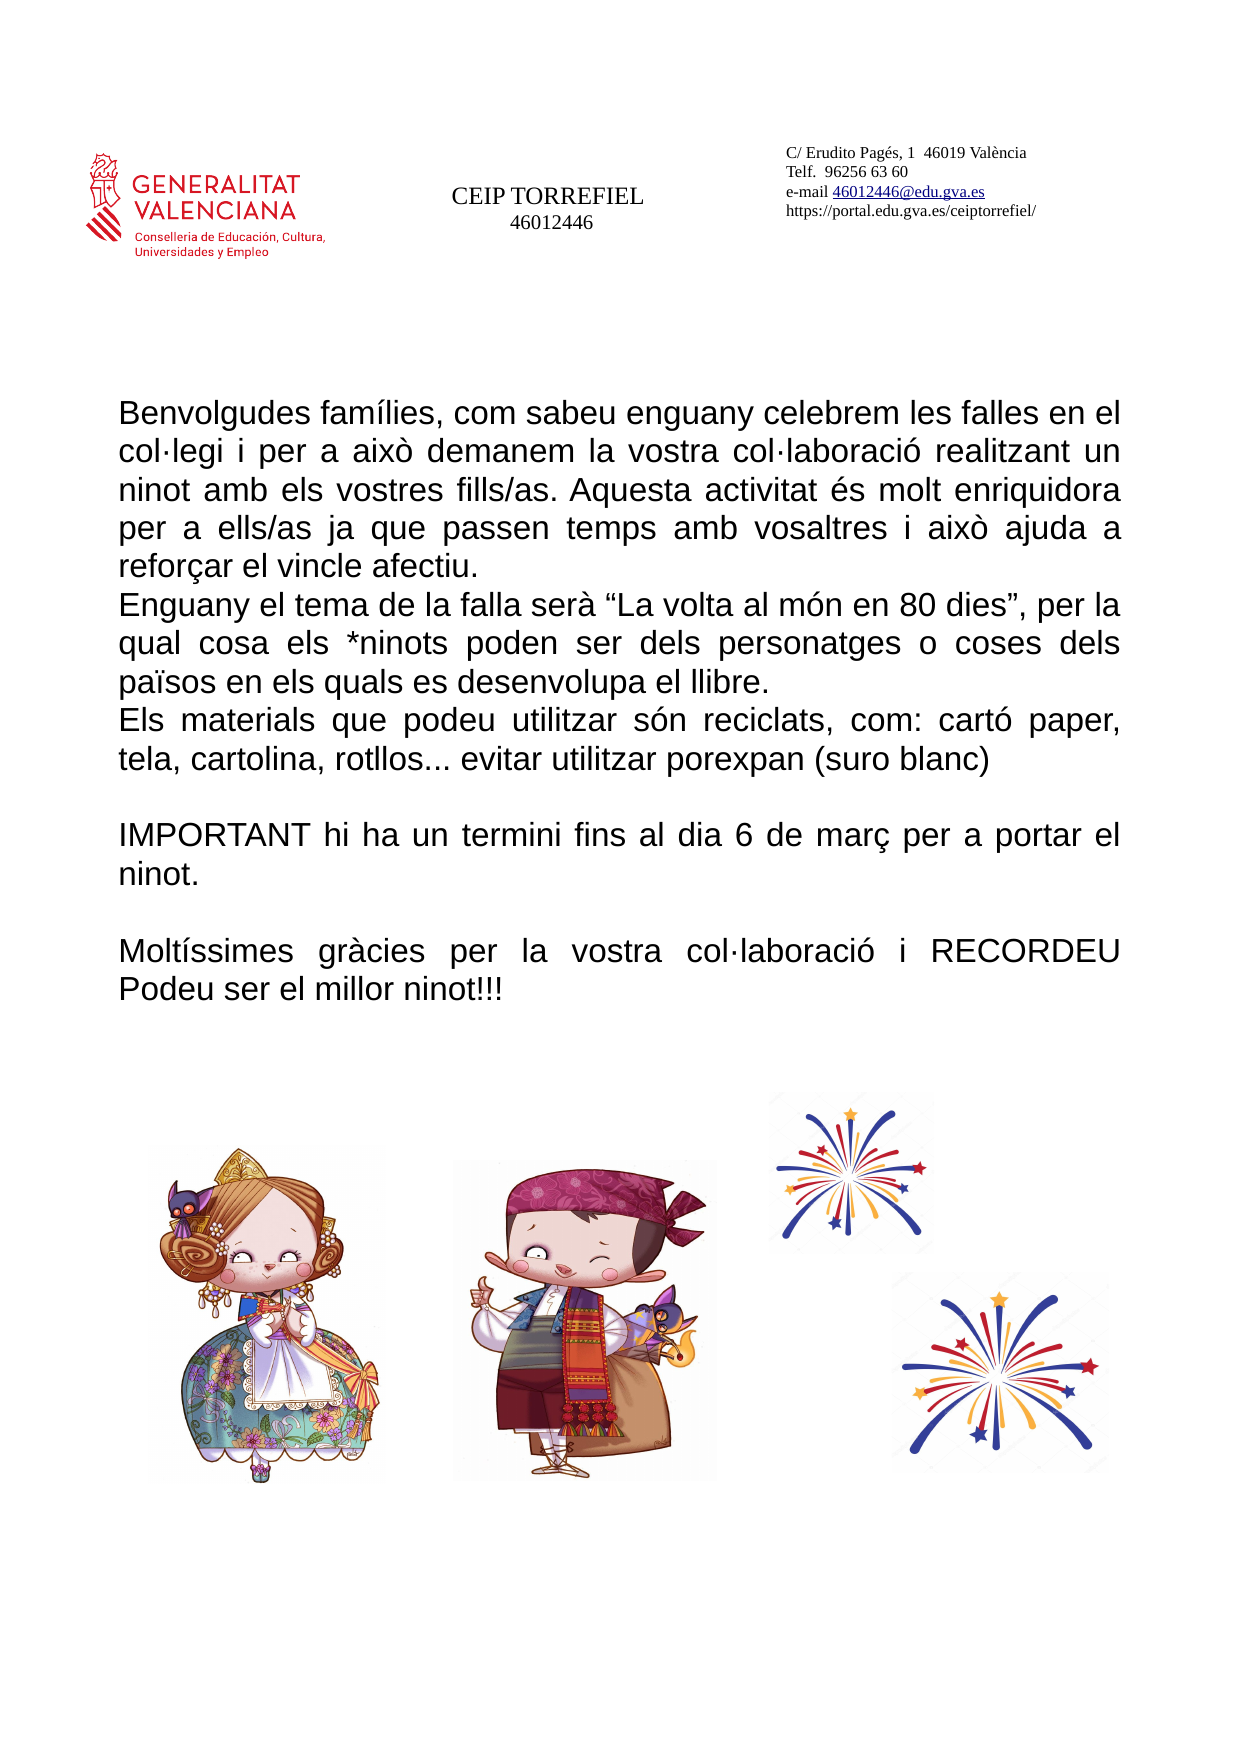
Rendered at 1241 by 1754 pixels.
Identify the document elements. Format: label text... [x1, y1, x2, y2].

picture [891, 1272, 1110, 1473]
text Enguany el tema de la falla serà “La volta al món en 80 dies”, per la qual cosa els *ninots poden ser dels personatges o coses dels països en els quals es desenvolupa el llibre. [118, 585, 1122, 700]
picture [768, 1092, 935, 1254]
text Moltíssimes gràcies per la vostra col·laboració i RECORDEU Podeu ser el millor ninot!!! [118, 931, 1122, 1008]
table_header [24, 118, 389, 393]
text Benvolgudes famílies, com sabeu enguany celebrem les falles en el col·legi i per a això demanem la vostra col·laboració realitzant un ninot amb els vostres fills/as. Aquesta activitat és molt enriquidora per a ells/as ja que passen temps amb vosaltres i això ajuda a reforçar el vincle afectiu. [118, 393, 1122, 585]
picture [42, 118, 397, 301]
text Els materials que podeu utilitzar són reciclats, com: cartó paper, tela, cartolina, rotllos... evitar utilitzar porexpan (suro blanc) [118, 700, 1122, 777]
picture [147, 1145, 386, 1484]
picture [452, 1160, 718, 1481]
text IMPORTANT hi ha un termini fins al dia 6 de març per a portar el ninot. [118, 816, 1122, 892]
table_header C/ Erudito Pagés, 1 46019 València Telf. 96256 63 60 e-mail 46012446@edu.gva.es https://portal.edu.gva.es/ceiptorrefiel/ [780, 118, 1139, 393]
table_header CEIP TORREFIEL 46012446 [389, 118, 780, 393]
